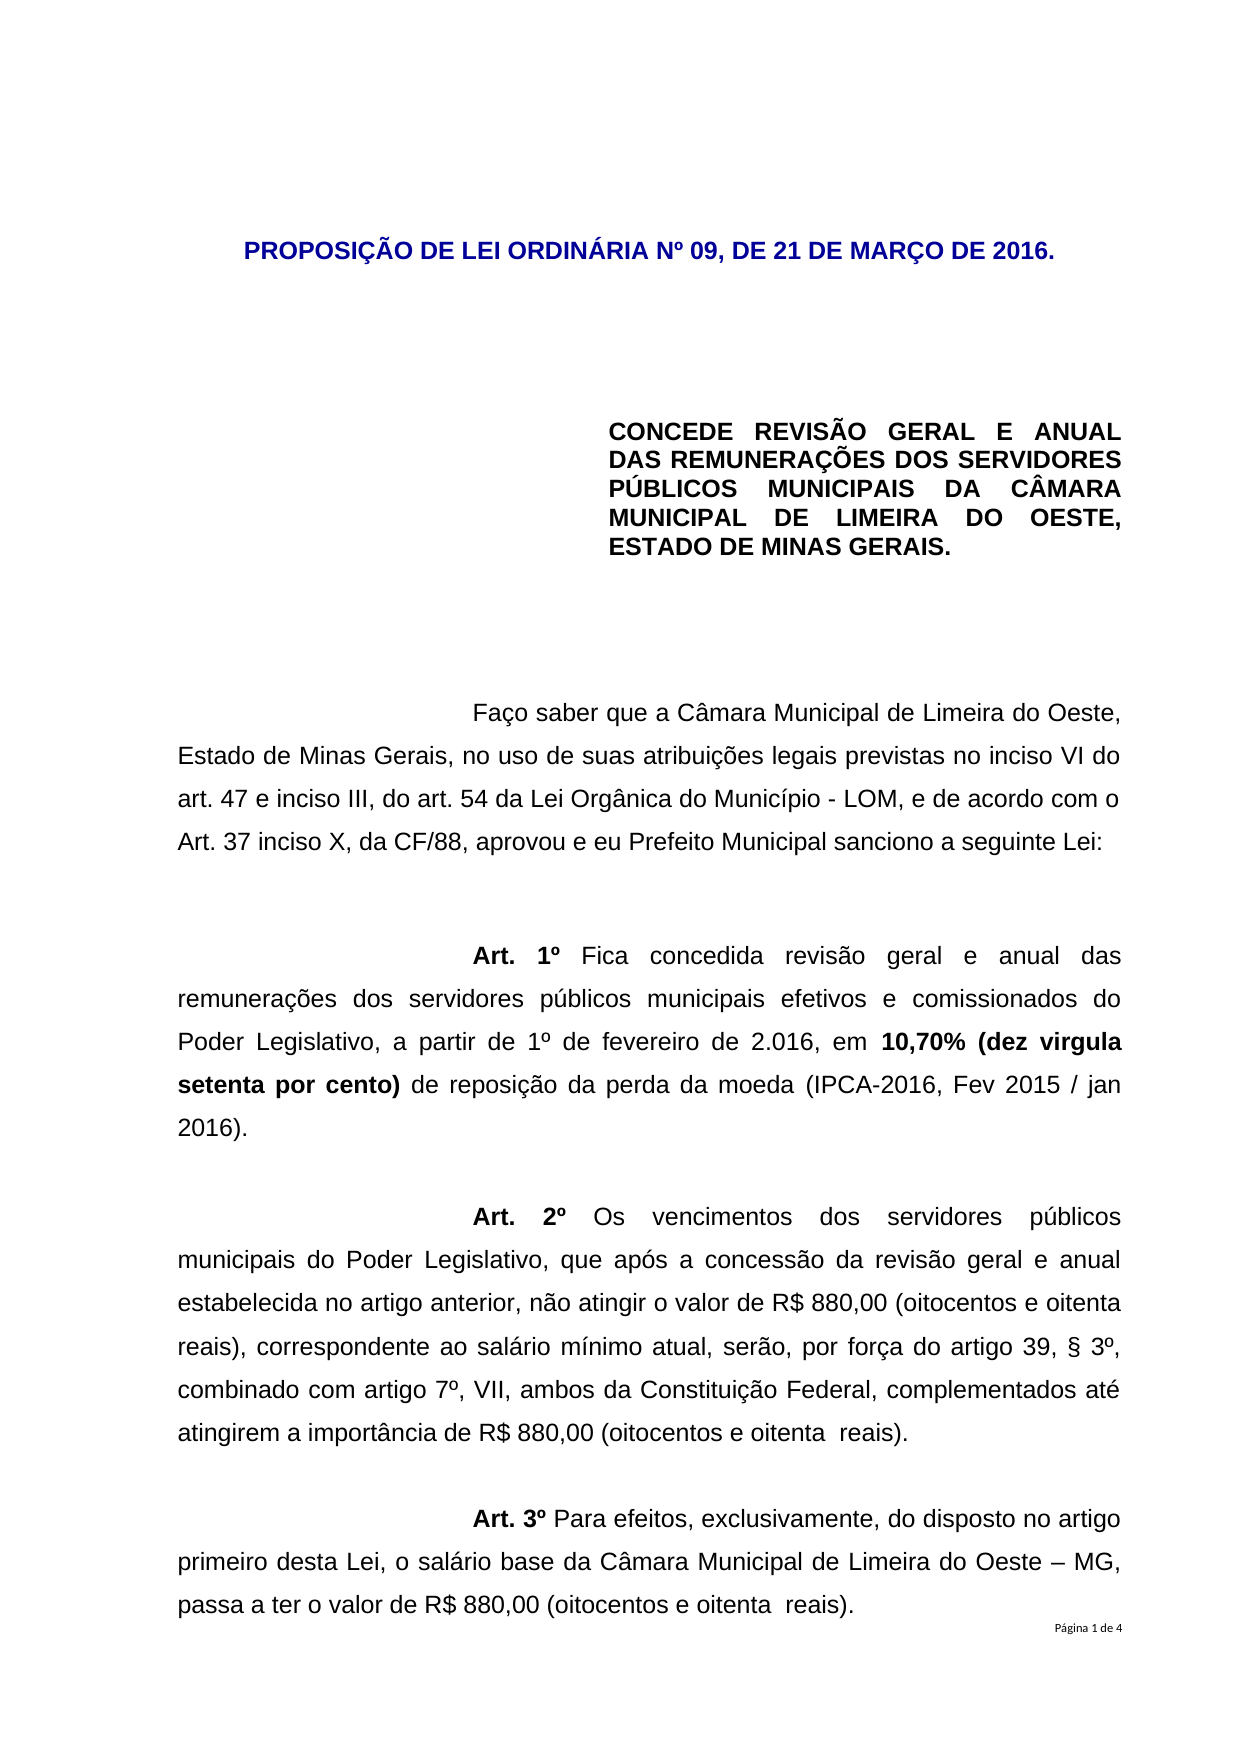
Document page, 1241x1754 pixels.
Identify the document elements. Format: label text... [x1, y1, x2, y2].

text CONCEDE REVISÃO GERAL E ANUAL DAS REMUNERAÇÕES DOS SERVIDORES PÚBLICOS MUNICIPAIS DA CÂMARA MUNICIPAL DE LIMEIRA DO OESTE, ESTADO DE MINAS GERAIS. [608, 417, 1122, 560]
text Art. 2º Os vencimentos dos servidores públicos municipais do Poder Legislativo, que após a concessão da revisão geral e anual estabelecida no artigo anterior, não atingir o valor de R$ 880,00 (oitocentos e oitenta reais), correspondente ao salário mínimo atual, serão, por força do artigo 39, § 3º, combinado com artigo 7º, VII, ambos da Constituição Federal, complementados até atingirem a importância de R$ 880,00 (oitocentos e oitenta reais). [177, 1202, 1122, 1446]
text Faço saber que a Câmara Municipal de Limeira do Oeste, Estado de Minas Gerais, no uso de suas atribuições legais previstas no inciso VI do art. 47 e inciso III, do art. 54 da Lei Orgânica do Município - LOM, e de acordo com o Art. 37 inciso X, da CF/88, aprovou e eu Prefeito Municipal sanciono a seguinte Lei: [177, 697, 1122, 856]
text Art. 1º Fica concedida revisão geral e anual das remunerações dos servidores públicos municipais efetivos e comissionados do Poder Legislativo, a partir de 1º de fevereiro de 2.016, em 10,70% (dez virgula setenta por cento) de reposição da perda da moeda (IPCA-2016, Fev 2015 / jan 2016). [177, 941, 1122, 1142]
text Art. 3º Para efeitos, exclusivamente, do disposto no artigo primeiro desta Lei, o salário base da Câmara Municipal de Limeira do Oeste – MG, passa a ter o valor de R$ 880,00 (oitocentos e oitenta reais). [177, 1504, 1122, 1619]
text PROPOSIÇÃO DE LEI ORDINÁRIA Nº 09, DE 21 DE MARÇO DE 2016. [177, 236, 1122, 265]
